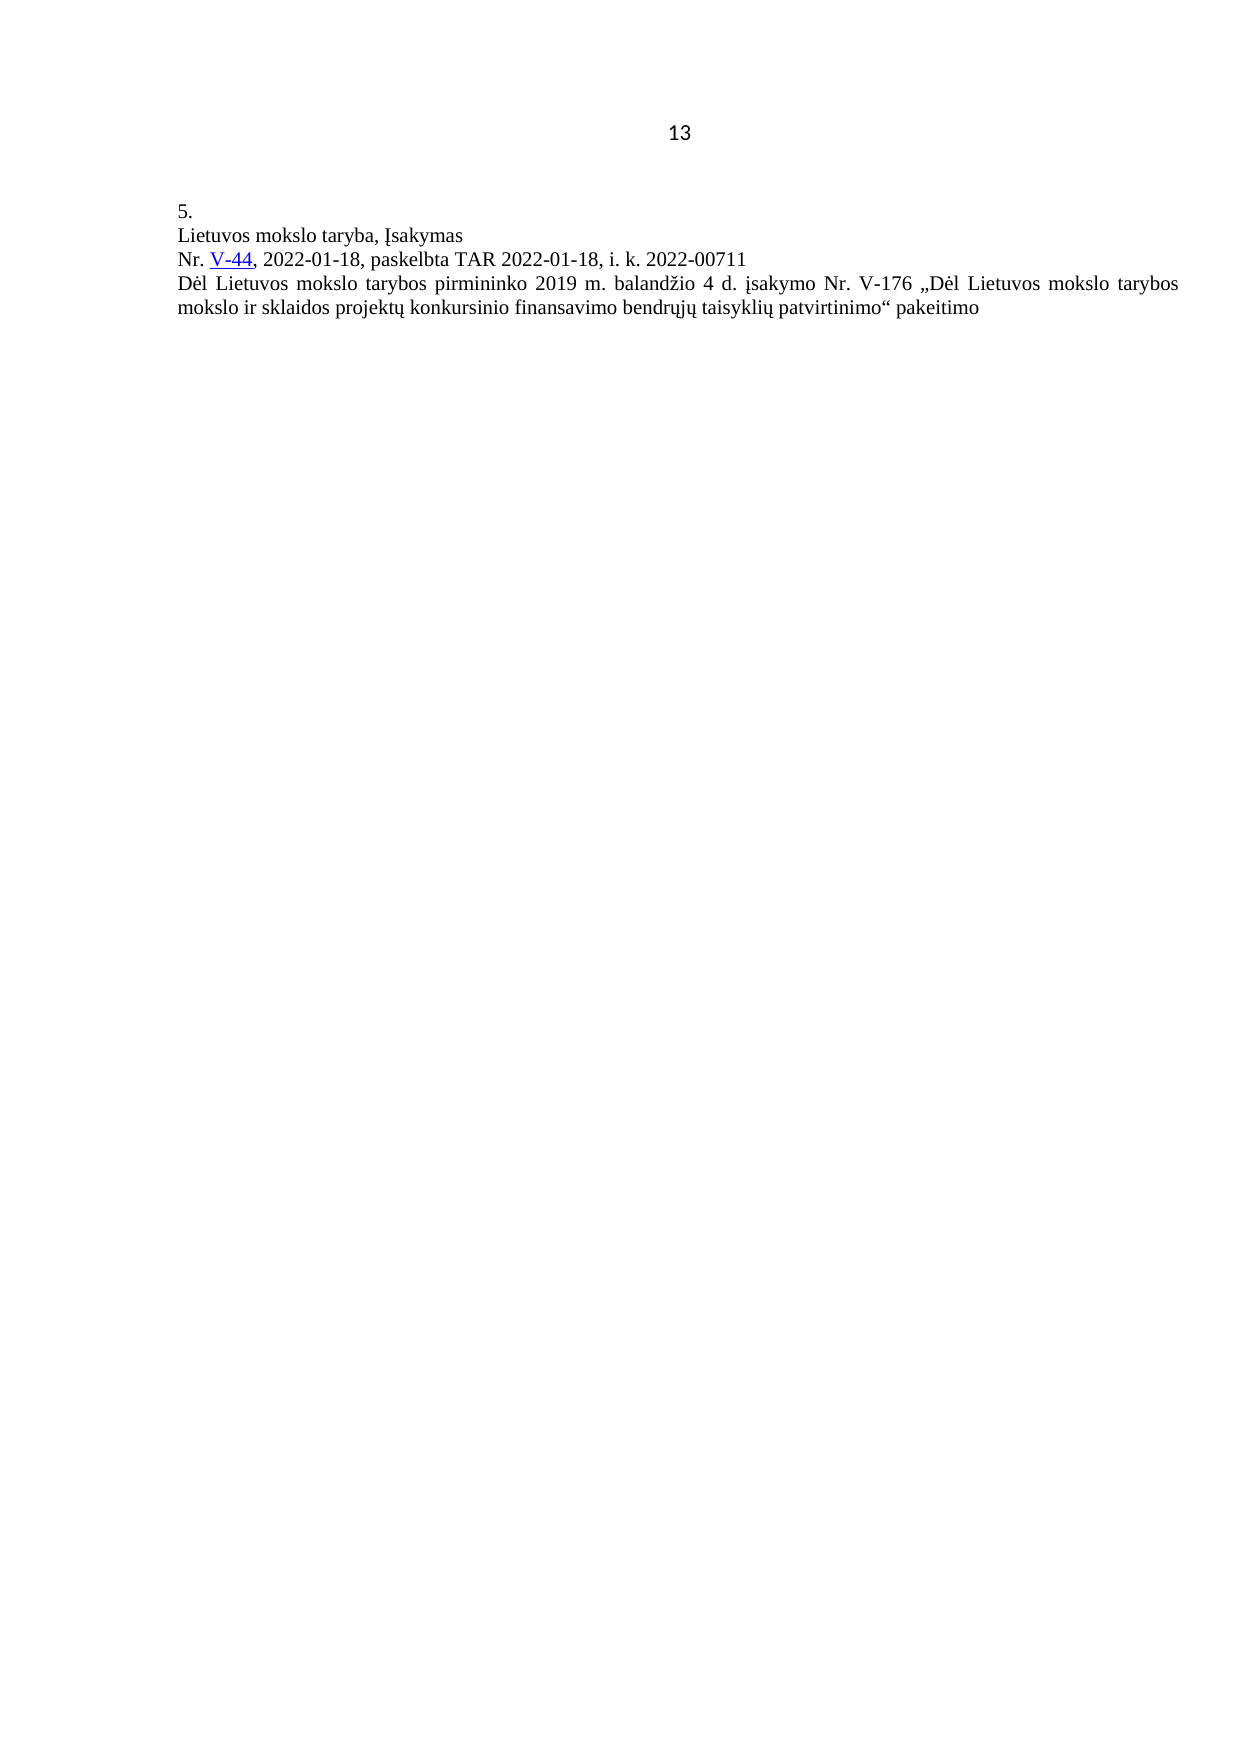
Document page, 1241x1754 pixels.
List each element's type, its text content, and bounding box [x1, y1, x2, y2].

text 5. [177, 199, 1181, 223]
text Lietuvos mokslo taryba, Įsakymas [177, 223, 1181, 247]
text Nr. V-44, 2022-01-18, paskelbta TAR 2022-01-18, i. k. 2022-00711 [177, 247, 1181, 271]
text Dėl Lietuvos mokslo tarybos pirmininko 2019 m. balandžio 4 d. įsakymo Nr. V-176 „Dėl Lietuvos mokslo tarybos mokslo ir sklaidos projektų konkursinio finansavimo bendrųjų taisyklių patvirtinimo“ pakeitimo [177, 271, 1181, 319]
